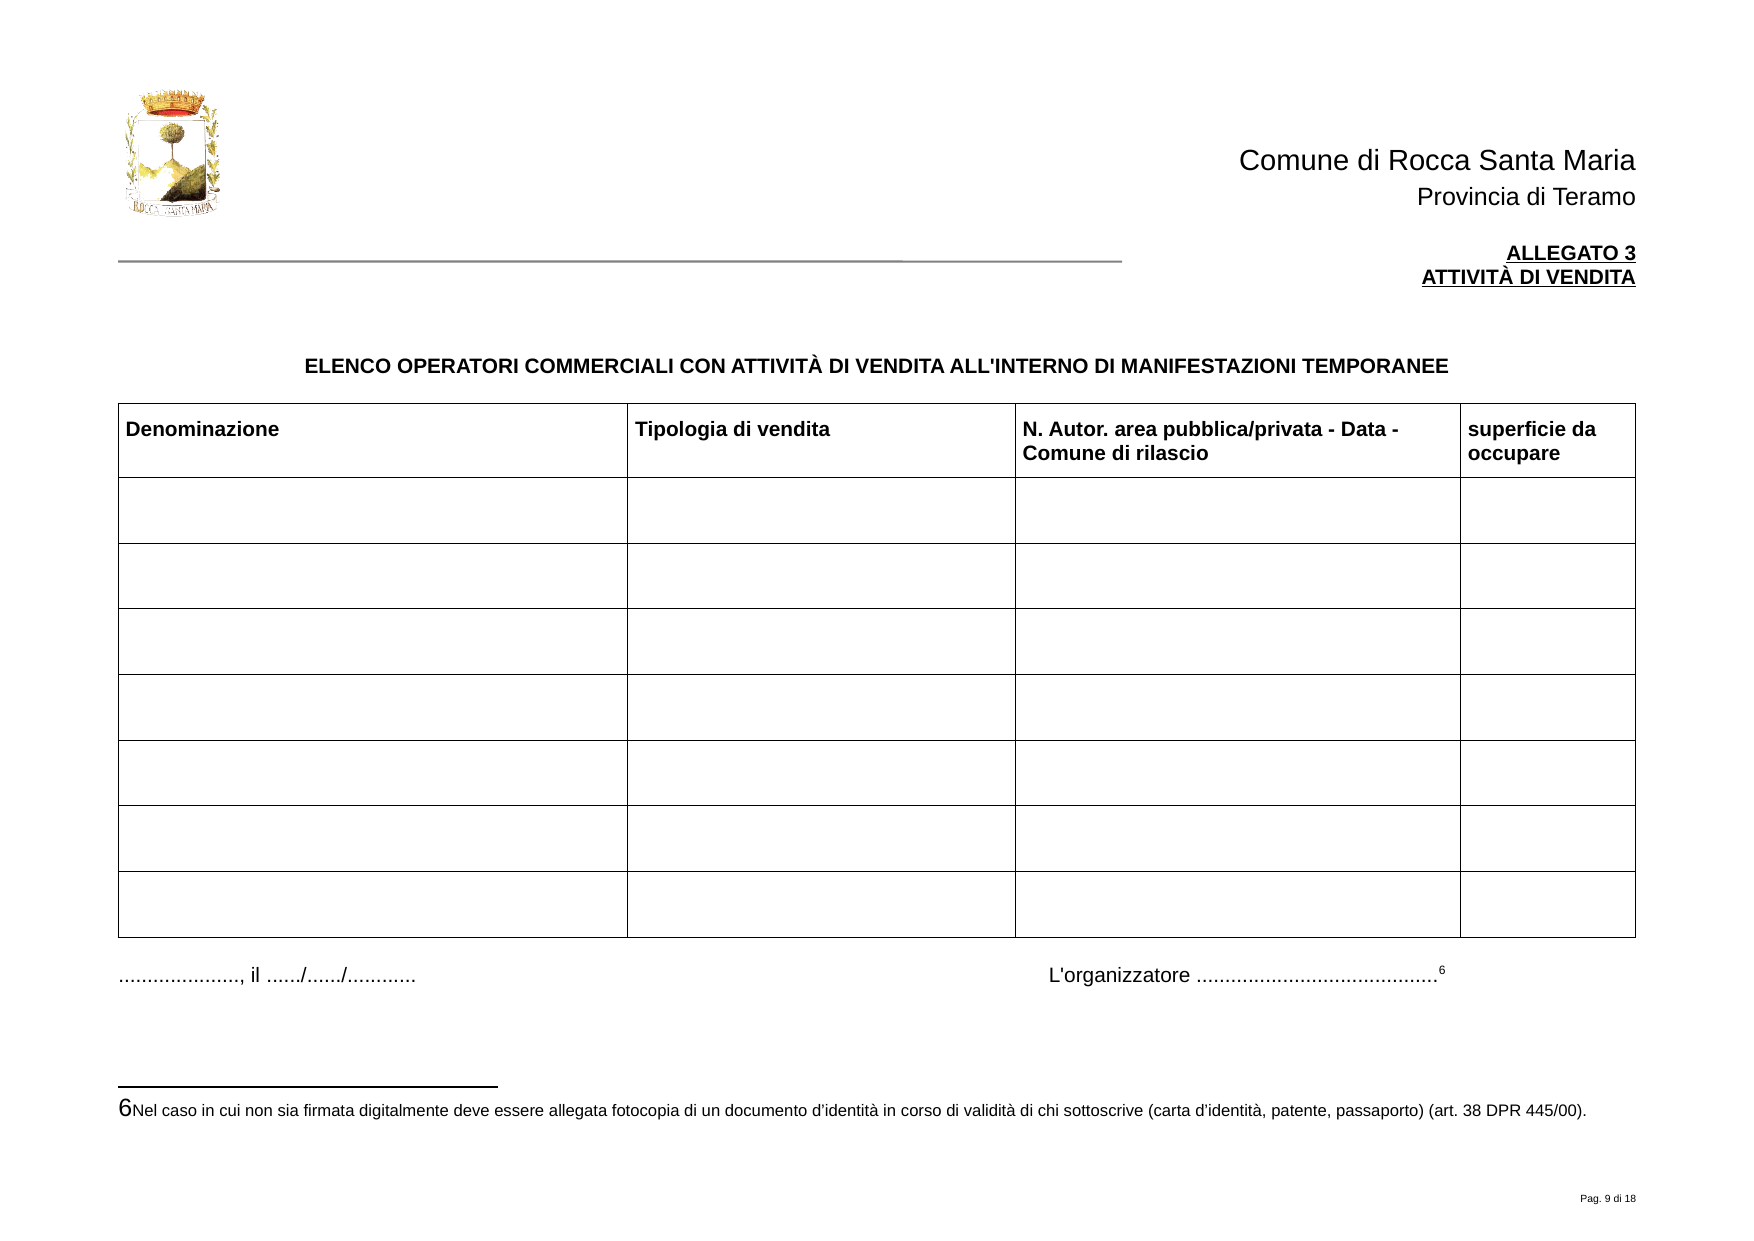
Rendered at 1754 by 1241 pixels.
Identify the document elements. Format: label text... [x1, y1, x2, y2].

table_cell [1461, 872, 1635, 937]
table_cell [628, 544, 1015, 608]
table_cell [1461, 806, 1635, 871]
table_cell [1461, 609, 1635, 674]
table_cell [628, 478, 1015, 542]
table_header Denominazione [119, 404, 627, 477]
text ATTIVITÀ DI VENDITA [118, 265, 1636, 289]
table_header N. Autor. area pubblica/privata - Data - Comune di rilascio [1016, 404, 1460, 477]
picture [122, 87, 224, 219]
table_cell [1016, 478, 1460, 542]
table_cell [1461, 544, 1635, 608]
table_cell [119, 609, 627, 674]
table_cell [119, 675, 627, 740]
text ALLEGATO 3 [118, 241, 1636, 265]
text Comune di Rocca Santa Maria [224, 143, 1636, 177]
table_cell [1016, 741, 1460, 805]
table_cell [628, 609, 1015, 674]
table_cell [119, 741, 627, 805]
table_cell [628, 872, 1015, 937]
table_cell [628, 675, 1015, 740]
table_cell [1016, 806, 1460, 871]
table_cell [1461, 741, 1635, 805]
table_cell [628, 806, 1015, 871]
table_cell [119, 872, 627, 937]
table_cell [119, 806, 627, 871]
table_cell [119, 478, 627, 542]
table_cell [1461, 478, 1635, 542]
table_cell [1016, 544, 1460, 608]
text Provincia di Teramo [224, 182, 1636, 210]
table_header Tipologia di vendita [628, 404, 1015, 477]
text Nel caso in cui non sia firmata digitalmente deve essere allegata fotocopia di un documento d’identità in corso di validità di chi sottoscrive (carta d’identità, patente, passaporto) (art. 38 DPR 445/00). [118, 1093, 1636, 1122]
table_cell [1461, 675, 1635, 740]
table_cell [1016, 675, 1460, 740]
table_cell [1016, 609, 1460, 674]
text ....................., il ....../....../............ L'organizzatore .......................................... [118, 963, 1636, 987]
table_cell [628, 741, 1015, 805]
text ELENCO OPERATORI COMMERCIALI CON ATTIVITÀ DI VENDITA ALL'INTERNO DI MANIFESTAZIONI TEMPORANEE [118, 354, 1636, 378]
table_cell [1016, 872, 1460, 937]
table_cell [119, 544, 627, 608]
table_header superficie da occupare [1461, 404, 1635, 477]
